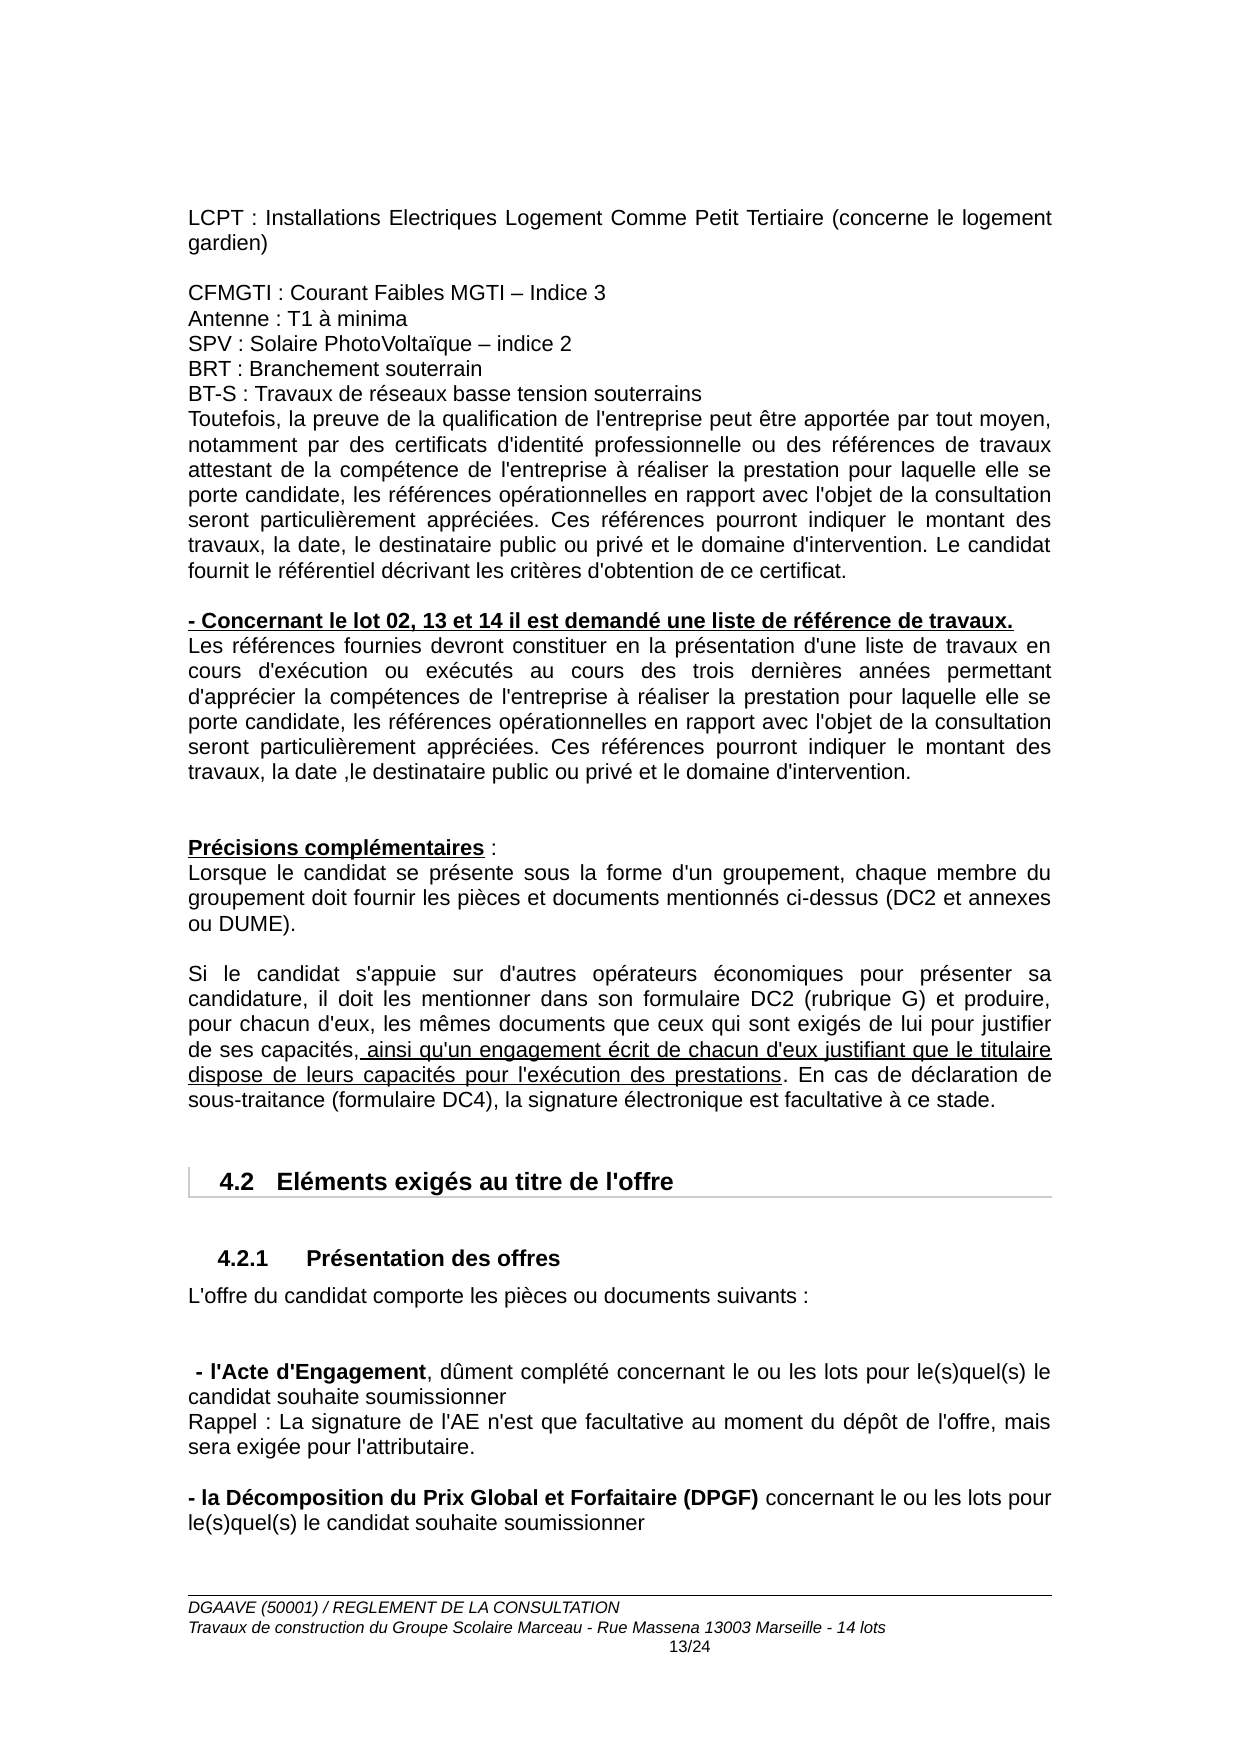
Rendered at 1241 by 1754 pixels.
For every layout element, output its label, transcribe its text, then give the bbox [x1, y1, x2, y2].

text Précisions complémentaires : [188, 835, 1052, 860]
text Les références fournies devront constituer en la présentation d'une liste de travaux en cours d'exécution ou exécutés au cours des trois dernières années permettant d'apprécier la compétences de l'entreprise à réaliser la prestation pour laquelle elle se porte candidate, les références opérationnelles en rapport avec l'objet de la consultation seront particulièrement appréciées. Ces références pourront indiquer le montant des travaux, la date ,le destinataire public ou privé et le domaine d'intervention. [188, 633, 1052, 784]
subtitle Présentation des offres [188, 1245, 1052, 1271]
text - la Décomposition du Prix Global et Forfaitaire (DPGF) concernant le ou les lots pour le(s)quel(s) le candidat souhaite soumissionner [188, 1484, 1052, 1535]
text BRT : Branchement souterrain [188, 356, 1052, 381]
text LCPT : Installations Electriques Logement Comme Petit Tertiaire (concerne le logement gardien) [188, 204, 1052, 255]
text SPV : Solaire PhotoVoltaïque – indice 2 [188, 331, 1052, 356]
subtitle Eléments exigés au titre de l'offre [190, 1167, 1052, 1196]
text Toutefois, la preuve de la qualification de l'entreprise peut être apportée par tout moyen, notamment par des certificats d'identité professionnelle ou des références de travaux attestant de la compétence de l'entreprise à réaliser la prestation pour laquelle elle se porte candidate, les références opérationnelles en rapport avec l'objet de la consultation seront particulièrement appréciées. Ces références pourront indiquer le montant des travaux, la date, le destinataire public ou privé et le domaine d'intervention. Le candidat fournit le référentiel décrivant les critères d'obtention de ce certificat. [188, 406, 1052, 583]
text CFMGTI : Courant Faibles MGTI – Indice 3 [188, 280, 1052, 305]
text - l'Acte d'Engagement, dûment complété concernant le ou les lots pour le(s)quel(s) le candidat souhaite soumissionner [188, 1358, 1052, 1409]
text Si le candidat s'appuie sur d'autres opérateurs économiques pour présenter sa candidature, il doit les mentionner dans son formulaire DC2 (rubrique G) et produire, pour chacun d'eux, les mêmes documents que ceux qui sont exigés de lui pour justifier de ses capacités, ainsi qu'un engagement écrit de chacun d'eux justifiant que le titulaire dispose de leurs capacités pour l'exécution des prestations. En cas de déclaration de sous-traitance (formulaire DC4), la signature électronique est facultative à ce stade. [188, 961, 1052, 1112]
text L'offre du candidat comporte les pièces ou documents suivants : [188, 1283, 1052, 1308]
text BT-S : Travaux de réseaux basse tension souterrains [188, 381, 1052, 406]
text - Concernant le lot 02, 13 et 14 il est demandé une liste de référence de travaux. [188, 608, 1052, 633]
text Lorsque le candidat se présente sous la forme d'un groupement, chaque membre du groupement doit fournir les pièces et documents mentionnés ci-dessus (DC2 et annexes ou DUME). [188, 860, 1052, 936]
text Antenne : T1 à minima [188, 305, 1052, 331]
text Rappel : La signature de l'AE n'est que facultative au moment du dépôt de l'offre, mais sera exigée pour l'attributaire. [188, 1409, 1052, 1459]
